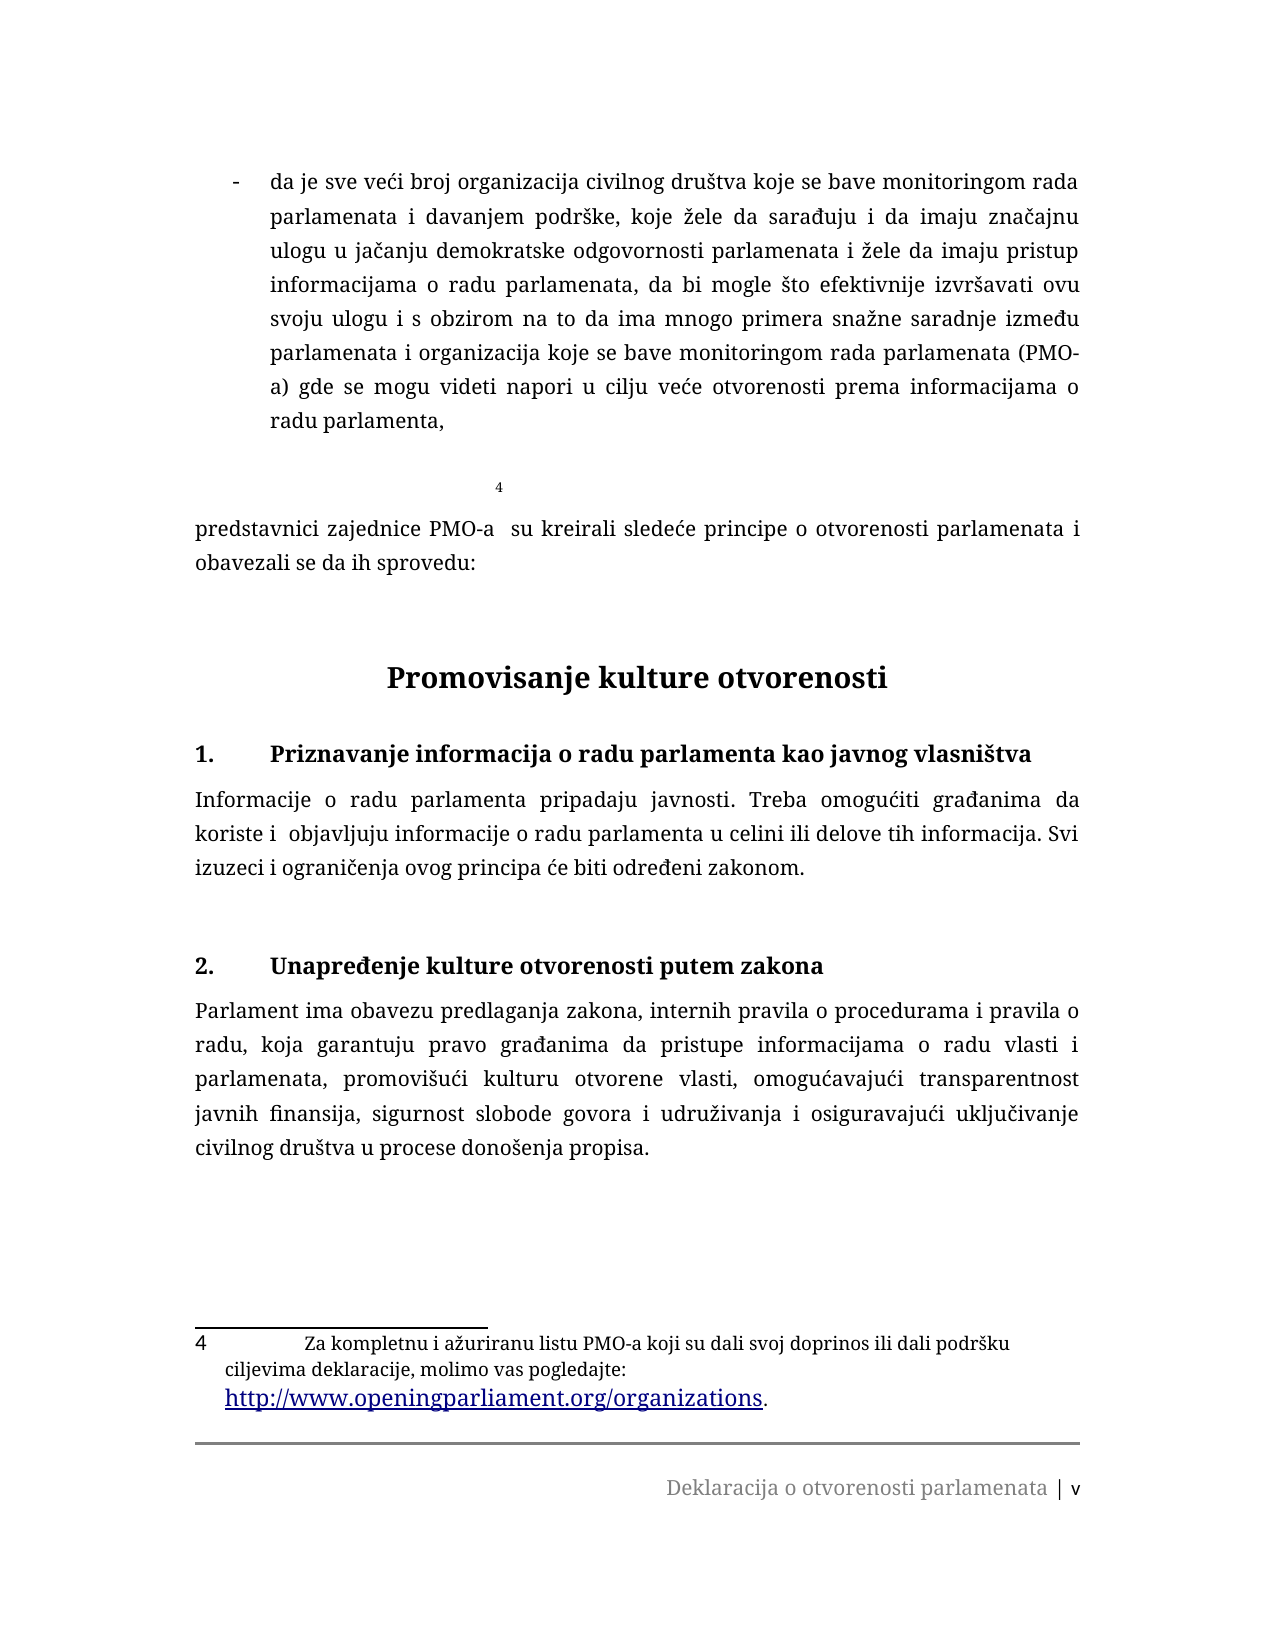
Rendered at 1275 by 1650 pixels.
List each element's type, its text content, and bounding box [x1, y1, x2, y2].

subtitle Promovisanje kulture otvorenosti [195, 657, 1080, 697]
text predstavnici zajednice PMO-a su kreirali sledeće principe o otvorenosti parlamenata i obavezali se da ih sprovedu: [195, 478, 1080, 576]
subtitle 1. Priznavanje informacija o radu parlamenta kao javnog vlasništva [195, 738, 1080, 769]
list da je sve veći broj organizacija civilnog društva koje se bave monitoringom rada parlamenata i davanjem podrške, koje žele da sarađuju i da imaju značajnu ulogu u jačanju demokratske odgovornosti parlamenata i žele da imaju pristup informacijama o radu parlamenata, da bi mogle što efektivnije izvršavati ovu svoju ulogu i s obzirom na to da ima mnogo primera snažne saradnje između parlamenata i organizacija koje se bave monitoringom rada parlamenata (PMO-a) gde se mogu videti napori u cilju veće otvorenosti prema informacijama o radu parlamenta, [232, 165, 1080, 435]
text Parlament ima obavezu predlaganja zakona, internih pravila o procedurama i pravila o radu, koja garantuju pravo građanima da pristupe informacijama o radu vlasti i parlamenata, promovišući kulturu otvorene vlasti, omogućavajući transparentnost javnih finansija, sigurnost slobode govora i udruživanja i osiguravajući uključivanje civilnog društva u procese donošenja propisa. [195, 996, 1080, 1161]
subtitle 2. Unapređenje kulture otvorenosti putem zakona [195, 949, 1080, 981]
text Informacije o radu parlamenta pripadaju javnosti. Treba omogućiti građanima da koriste i objavljuju informacije o radu parlamenta u celini ili delove tih informacija. Svi izuzeci i ograničenja ovog principa će biti određeni zakonom. [195, 785, 1080, 881]
text Za kompletnu i ažuriranu listu PMO-a koji su dali svoj doprinos ili dali podršku ciljevima deklaracije, molimo vas pogledajte: http://www.openingparliament.org/organizations. [195, 1328, 1080, 1413]
